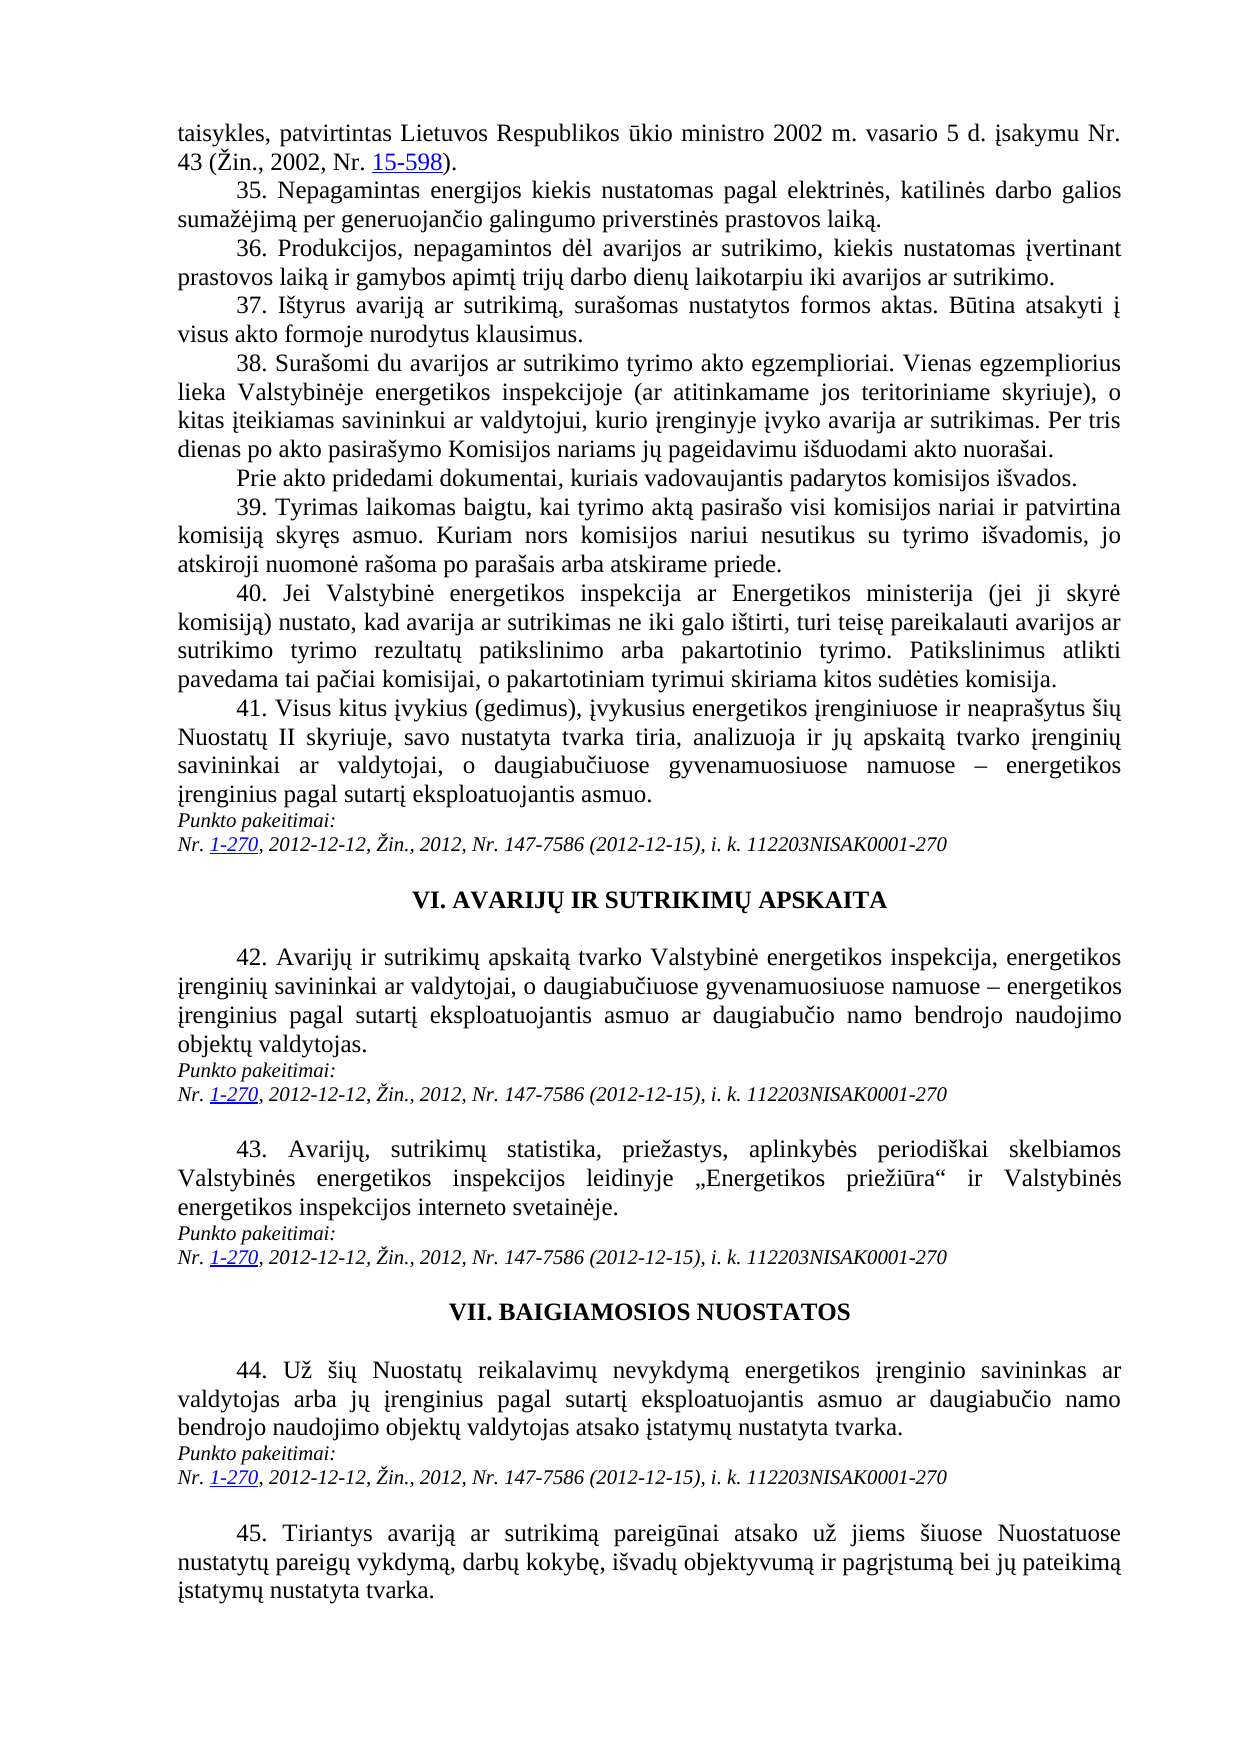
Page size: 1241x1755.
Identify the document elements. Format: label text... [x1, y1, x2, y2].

text Punkto pakeitimai: [177, 1057, 1122, 1082]
text 36. Produkcijos, nepagamintos dėl avarijos ar sutrikimo, kiekis nustatomas įvertinant prastovos laiką ir gamybos apimtį trijų darbo dienų laikotarpiu iki avarijos ar sutrikimo. [177, 233, 1122, 291]
text Nr. 1-270, 2012-12-12, Žin., 2012, Nr. 147-7586 (2012-12-15), i. k. 112203NISAK0001-270 [177, 1465, 1122, 1489]
text 39. Tyrimas laikomas baigtu, kai tyrimo aktą pasirašo visi komisijos nariai ir patvirtina komisiją skyręs asmuo. Kuriam nors komisijos nariui nesutikus su tyrimo išvadomis, jo atskiroji nuomonė rašoma po parašais arba atskirame priede. [177, 492, 1122, 578]
text VII. BAIGIAMOSIOS NUOSTATOS [177, 1297, 1122, 1326]
text 41. Visus kitus įvykius (gedimus), įvykusius energetikos įrenginiuose ir neaprašytus šių Nuostatų II skyriuje, savo nustatyta tvarka tiria, analizuoja ir jų apskaitą tvarko įrenginių savininkai ar valdytojai, o daugiabučiuose gyvenamuosiuose namuose – energetikos įrenginius pagal sutartį eksploatuojantis asmuo. [177, 693, 1122, 808]
text 44. Už šių Nuostatų reikalavimų nevykdymą energetikos įrenginio savininkas ar valdytojas arba jų įrenginius pagal sutartį eksploatuojantis asmuo ar daugiabučio namo bendrojo naudojimo objektų valdytojas atsako įstatymų nustatyta tvarka. [177, 1355, 1122, 1441]
text Nr. 1-270, 2012-12-12, Žin., 2012, Nr. 147-7586 (2012-12-15), i. k. 112203NISAK0001-270 [177, 1082, 1122, 1106]
text 37. Ištyrus avariją ar sutrikimą, surašomas nustatytos formos aktas. Būtina atsakyti į visus akto formoje nurodytus klausimus. [177, 291, 1122, 348]
text VI. AVARIJŲ IR SUTRIKIMŲ APSKAITA [177, 885, 1122, 914]
text Punkto pakeitimai: [177, 1441, 1122, 1465]
text 35. Nepagamintas energijos kiekis nustatomas pagal elektrinės, katilinės darbo galios sumažėjimą per generuojančio galingumo priverstinės prastovos laiką. [177, 176, 1122, 233]
text Prie akto pridedami dokumentai, kuriais vadovaujantis padarytos komisijos išvados. [177, 463, 1122, 492]
text Nr. 1-270, 2012-12-12, Žin., 2012, Nr. 147-7586 (2012-12-15), i. k. 112203NISAK0001-270 [177, 1245, 1122, 1269]
text 40. Jei Valstybinė energetikos inspekcija ar Energetikos ministerija (jei ji skyrė komisiją) nustato, kad avarija ar sutrikimas ne iki galo ištirti, turi teisę pareikalauti avarijos ar sutrikimo tyrimo rezultatų patikslinimo arba pakartotinio tyrimo. Patikslinimus atlikti pavedama tai pačiai komisijai, o pakartotiniam tyrimui skiriama kitos sudėties komisija. [177, 578, 1122, 693]
text 38. Surašomi du avarijos ar sutrikimo tyrimo akto egzemplioriai. Vienas egzempliorius lieka Valstybinėje energetikos inspekcijoje (ar atitinkamame jos teritoriniame skyriuje), o kitas įteikiamas savininkui ar valdytojui, kurio įrenginyje įvyko avarija ar sutrikimas. Per tris dienas po akto pasirašymo Komisijos nariams jų pageidavimu išduodami akto nuorašai. [177, 348, 1122, 463]
text Punkto pakeitimai: [177, 1221, 1122, 1245]
text Nr. 1-270, 2012-12-12, Žin., 2012, Nr. 147-7586 (2012-12-15), i. k. 112203NISAK0001-270 [177, 832, 1122, 856]
text 42. Avarijų ir sutrikimų apskaitą tvarko Valstybinė energetikos inspekcija, energetikos įrenginių savininkai ar valdytojai, o daugiabučiuose gyvenamuosiuose namuose – energetikos įrenginius pagal sutartį eksploatuojantis asmuo ar daugiabučio namo bendrojo naudojimo objektų valdytojas. [177, 942, 1122, 1057]
text 43. Avarijų, sutrikimų statistika, priežastys, aplinkybės periodiškai skelbiamos Valstybinės energetikos inspekcijos leidinyje „Energetikos priežiūra“ ir Valstybinės energetikos inspekcijos interneto svetainėje. [177, 1134, 1122, 1221]
text 45. Tiriantys avariją ar sutrikimą pareigūnai atsako už jiems šiuose Nuostatuose nustatytų pareigų vykdymą, darbų kokybę, išvadų objektyvumą ir pagrįstumą bei jų pateikimą įstatymų nustatyta tvarka. [177, 1518, 1122, 1604]
text taisykles, patvirtintas Lietuvos Respublikos ūkio ministro 2002 m. vasario 5 d. įsakymu Nr. 43 (Žin., 2002, Nr. 15-598). [177, 118, 1122, 176]
text Punkto pakeitimai: [177, 808, 1122, 832]
